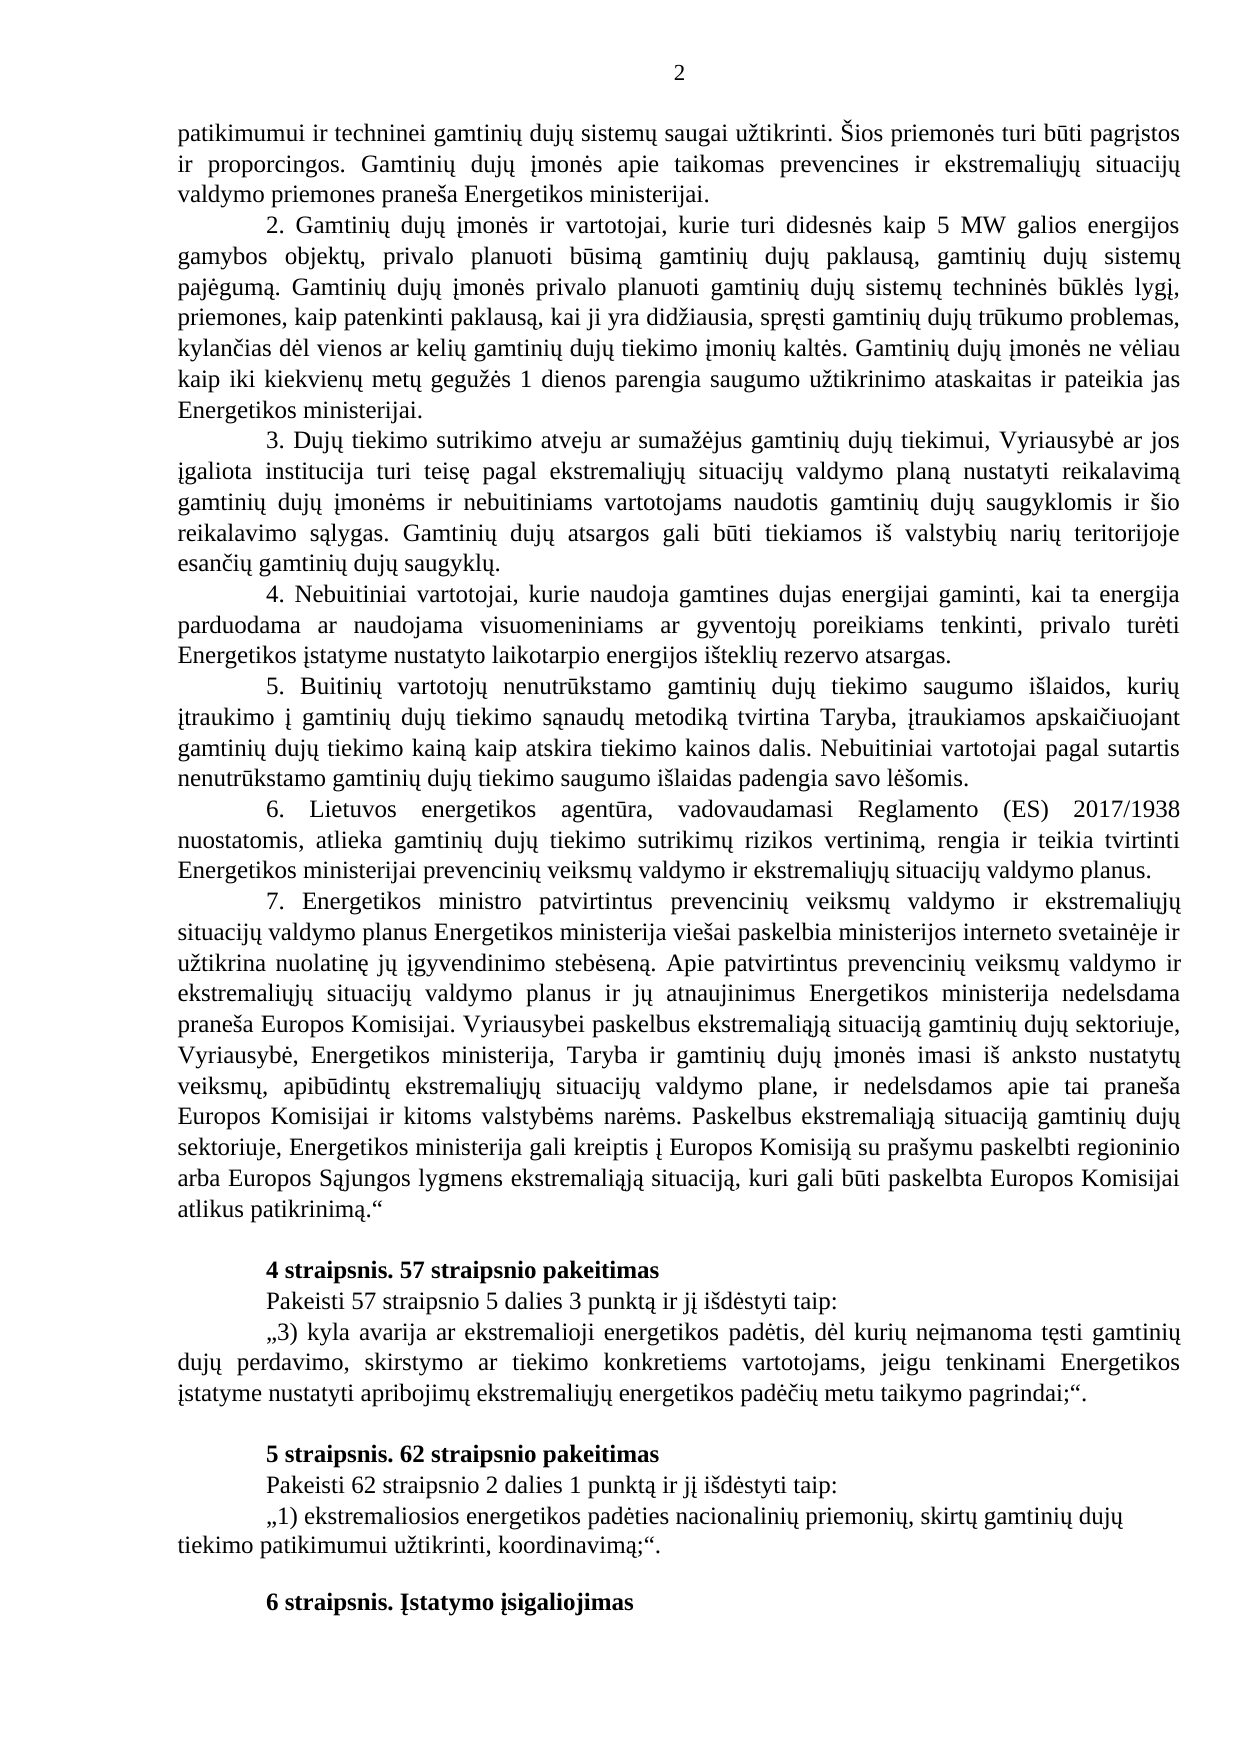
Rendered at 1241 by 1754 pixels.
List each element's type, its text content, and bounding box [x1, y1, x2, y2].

text 7. Energetikos ministro patvirtintus prevencinių veiksmų valdymo ir ekstremaliųjų situacijų valdymo planus Energetikos ministerija viešai paskelbia ministerijos interneto svetainėje ir užtikrina nuolatinę jų įgyvendinimo stebėseną. Apie patvirtintus prevencinių veiksmų valdymo ir ekstremaliųjų situacijų valdymo planus ir jų atnaujinimus Energetikos ministerija nedelsdama praneša Europos Komisijai. Vyriausybei paskelbus ekstremaliąją situaciją gamtinių dujų sektoriuje, Vyriausybė, Energetikos ministerija, Taryba ir gamtinių dujų įmonės imasi iš anksto nustatytų veiksmų, apibūdintų ekstremaliųjų situacijų valdymo plane, ir nedelsdamos apie tai praneša Europos Komisijai ir kitoms valstybėms narėms. Paskelbus ekstremaliąją situaciją gamtinių dujų sektoriuje, Energetikos ministerija gali kreiptis į Europos Komisiją su prašymu paskelbti regioninio arba Europos Sąjungos lygmens ekstremaliąją situaciją, kuri gali būti paskelbta Europos Komisijai atlikus patikrinimą.“ [177, 886, 1181, 1222]
text 4 straipsnis. 57 straipsnio pakeitimas [177, 1255, 1181, 1284]
text 5 straipsnis. 62 straipsnio pakeitimas [177, 1439, 1181, 1468]
text „3) kyla avarija ar ekstremalioji energetikos padėtis, dėl kurių neįmanoma tęsti gamtinių dujų perdavimo, skirstymo ar tiekimo konkretiems vartotojams, jeigu tenkinami Energetikos įstatyme nustatyti apribojimų ekstremaliųjų energetikos padėčių metu taikymo pagrindai;“. [177, 1317, 1181, 1407]
text Pakeisti 62 straipsnio 2 dalies 1 punktą ir jį išdėstyti taip: [266, 1470, 1181, 1499]
text 6. Lietuvos energetikos agentūra, vadovaudamasi Reglamento (ES) 2017/1938 nuostatomis, atlieka gamtinių dujų tiekimo sutrikimų rizikos vertinimą, rengia ir teikia tvirtinti Energetikos ministerijai prevencinių veiksmų valdymo ir ekstremaliųjų situacijų valdymo planus. [177, 794, 1181, 884]
text 5. Buitinių vartotojų nenutrūkstamo gamtinių dujų tiekimo saugumo išlaidos, kurių įtraukimo į gamtinių dujų tiekimo sąnaudų metodiką tvirtina Taryba, įtraukiamos apskaičiuojant gamtinių dujų tiekimo kainą kaip atskira tiekimo kainos dalis. Nebuitiniai vartotojai pagal sutartis nenutrūkstamo gamtinių dujų tiekimo saugumo išlaidas padengia savo lėšomis. [177, 671, 1181, 792]
text „1) ekstremaliosios energetikos padėties nacionalinių priemonių, skirtų gamtinių dujų tiekimo patikimumui užtikrinti, koordinavimą;“. [177, 1501, 1181, 1558]
text patikimumui ir techninei gamtinių dujų sistemų saugai užtikrinti. Šios priemonės turi būti pagrįstos ir proporcingos. Gamtinių dujų įmonės apie taikomas prevencines ir ekstremaliųjų situacijų valdymo priemones praneša Energetikos ministerijai. [177, 118, 1181, 208]
text Pakeisti 57 straipsnio 5 dalies 3 punktą ir jį išdėstyti taip: [266, 1286, 1181, 1314]
text 6 straipsnis. Įstatymo įsigaliojimas [177, 1587, 1181, 1616]
text 4. Nebuitiniai vartotojai, kurie naudoja gamtines dujas energijai gaminti, kai ta energija parduodama ar naudojama visuomeniniams ar gyventojų poreikiams tenkinti, privalo turėti Energetikos įstatyme nustatyto laikotarpio energijos išteklių rezervo atsargas. [177, 579, 1181, 669]
text 3. Dujų tiekimo sutrikimo atveju ar sumažėjus gamtinių dujų tiekimui, Vyriausybė ar jos įgaliota institucija turi teisę pagal ekstremaliųjų situacijų valdymo planą nustatyti reikalavimą gamtinių dujų įmonėms ir nebuitiniams vartotojams naudotis gamtinių dujų saugyklomis ir šio reikalavimo sąlygas. Gamtinių dujų atsargos gali būti tiekiamos iš valstybių narių teritorijoje esančių gamtinių dujų saugyklų. [177, 425, 1181, 577]
text 2. Gamtinių dujų įmonės ir vartotojai, kurie turi didesnės kaip 5 MW galios energijos gamybos objektų, privalo planuoti būsimą gamtinių dujų paklausą, gamtinių dujų sistemų pajėgumą. Gamtinių dujų įmonės privalo planuoti gamtinių dujų sistemų techninės būklės lygį, priemones, kaip patenkinti paklausą, kai ji yra didžiausia, spręsti gamtinių dujų trūkumo problemas, kylančias dėl vienos ar kelių gamtinių dujų tiekimo įmonių kaltės. Gamtinių dujų įmonės ne vėliau kaip iki kiekvienų metų gegužės 1 dienos parengia saugumo užtikrinimo ataskaitas ir pateikia jas Energetikos ministerijai. [177, 210, 1181, 423]
